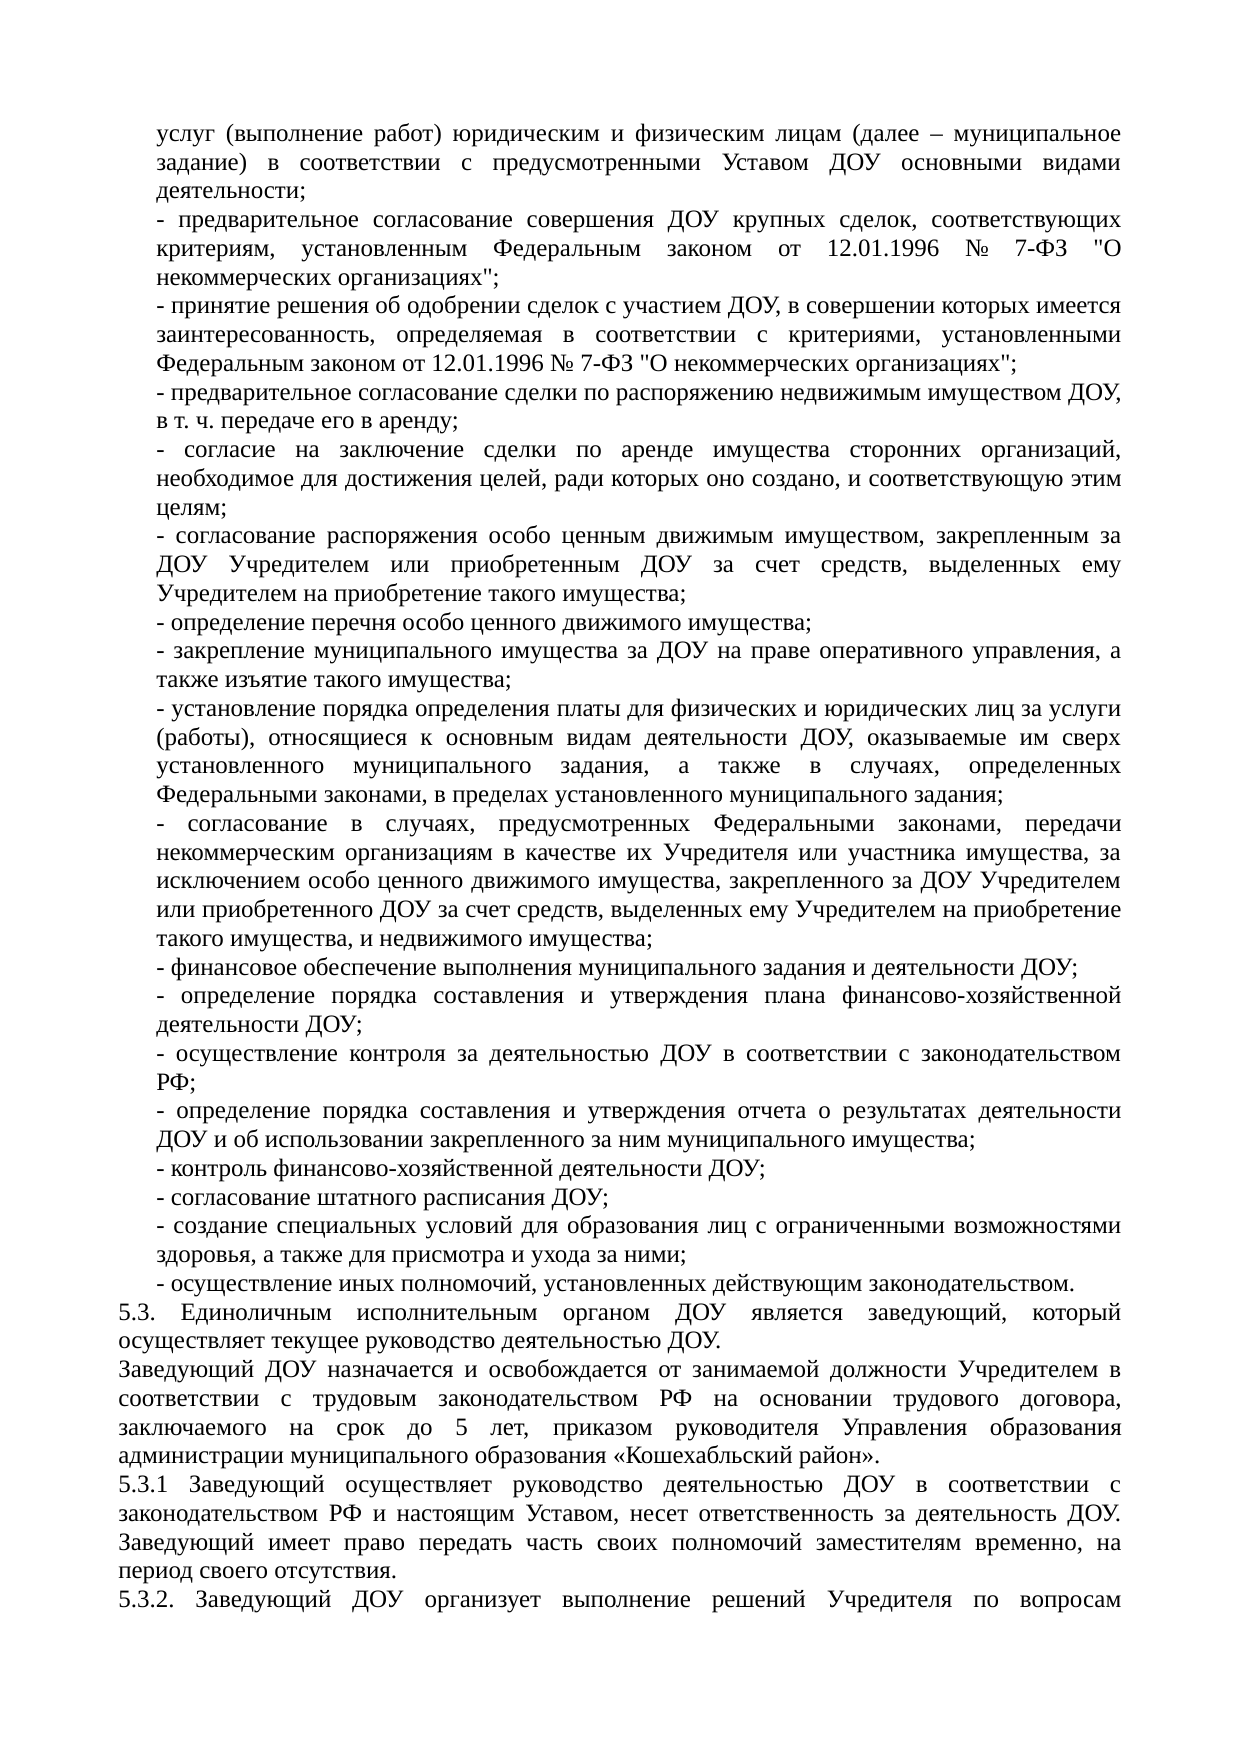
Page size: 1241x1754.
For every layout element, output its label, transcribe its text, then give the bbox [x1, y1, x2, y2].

text - осуществление иных полномочий, установленных действующим законодательством. [156, 1268, 1122, 1297]
text - закрепление муниципального имущества за ДОУ на праве оперативного управления, а также изъятие такого имущества; [156, 636, 1122, 693]
text - принятие решения об одобрении сделок с участием ДОУ, в совершении которых имеется заинтересованность, определяемая в соответствии с критериями, установленными Федеральным законом от 12.01.1996 № 7-ФЗ "О некоммерческих организациях"; [156, 291, 1122, 377]
text - финансовое обеспечение выполнения муниципального задания и деятельности ДОУ; [156, 952, 1122, 981]
text - согласование штатного расписания ДОУ; [156, 1182, 1122, 1211]
text - создание специальных условий для образования лиц с ограниченными возможностями здоровья, а также для присмотра и ухода за ними; [156, 1211, 1122, 1268]
text - согласие на заключение сделки по аренде имущества сторонних организаций, необходимое для достижения целей, ради которых оно создано, и соответствующую этим целям; [156, 434, 1122, 521]
text Заведующий ДОУ назначается и освобождается от занимаемой должности Учредителем в соответствии с трудовым законодательством РФ на основании трудового договора, заключаемого на срок до 5 лет, приказом руководителя Управления образования администрации муниципального образования «Кошехабльский район». [118, 1354, 1122, 1469]
text 5.3.1 Заведующий осуществляет руководство деятельностью ДОУ в соответствии с законодательством РФ и настоящим Уставом, несет ответственность за деятельность ДОУ. Заведующий имеет право передать часть своих полномочий заместителям временно, на период своего отсутствия. [118, 1469, 1122, 1584]
text - осуществление контроля за деятельностью ДОУ в соответствии с законодательством РФ; [156, 1038, 1122, 1096]
text 5.3.2. Заведующий ДОУ организует выполнение решений Учредителя по вопросам [118, 1584, 1122, 1613]
text - согласование в случаях, предусмотренных Федеральными законами, передачи некоммерческим организациям в качестве их Учредителя или участника имущества, за исключением особо ценного движимого имущества, закрепленного за ДОУ Учредителем или приобретенного ДОУ за счет средств, выделенных ему Учредителем на приобретение такого имущества, и недвижимого имущества; [156, 808, 1122, 952]
text - согласование распоряжения особо ценным движимым имуществом, закрепленным за ДОУ Учредителем или приобретенным ДОУ за счет средств, выделенных ему Учредителем на приобретение такого имущества; [156, 521, 1122, 607]
text - контроль финансово-хозяйственной деятельности ДОУ; [156, 1153, 1122, 1182]
text - предварительное согласование совершения ДОУ крупных сделок, соответствующих критериям, установленным Федеральным законом от 12.01.1996 № 7-ФЗ "О некоммерческих организациях"; [156, 204, 1122, 291]
text 5.3. Единоличным исполнительным органом ДОУ является заведующий, который осуществляет текущее руководство деятельностью ДОУ. [118, 1297, 1122, 1354]
text услуг (выполнение работ) юридическим и физическим лицам (далее – муниципальное задание) в соответствии с предусмотренными Уставом ДОУ основными видами деятельности; [156, 118, 1122, 204]
text - определение порядка составления и утверждения плана финансово-хозяйственной деятельности ДОУ; [156, 981, 1122, 1038]
text - установление порядка определения платы для физических и юридических лиц за услуги (работы), относящиеся к основным видам деятельности ДОУ, оказываемые им сверх установленного муниципального задания, а также в случаях, определенных Федеральными законами, в пределах установленного муниципального задания; [156, 693, 1122, 808]
text - предварительное согласование сделки по распоряжению недвижимым имуществом ДОУ, в т. ч. передаче его в аренду; [156, 377, 1122, 434]
text - определение перечня особо ценного движимого имущества; [156, 607, 1122, 636]
text - определение порядка составления и утверждения отчета о результатах деятельности ДОУ и об использовании закрепленного за ним муниципального имущества; [156, 1096, 1122, 1153]
